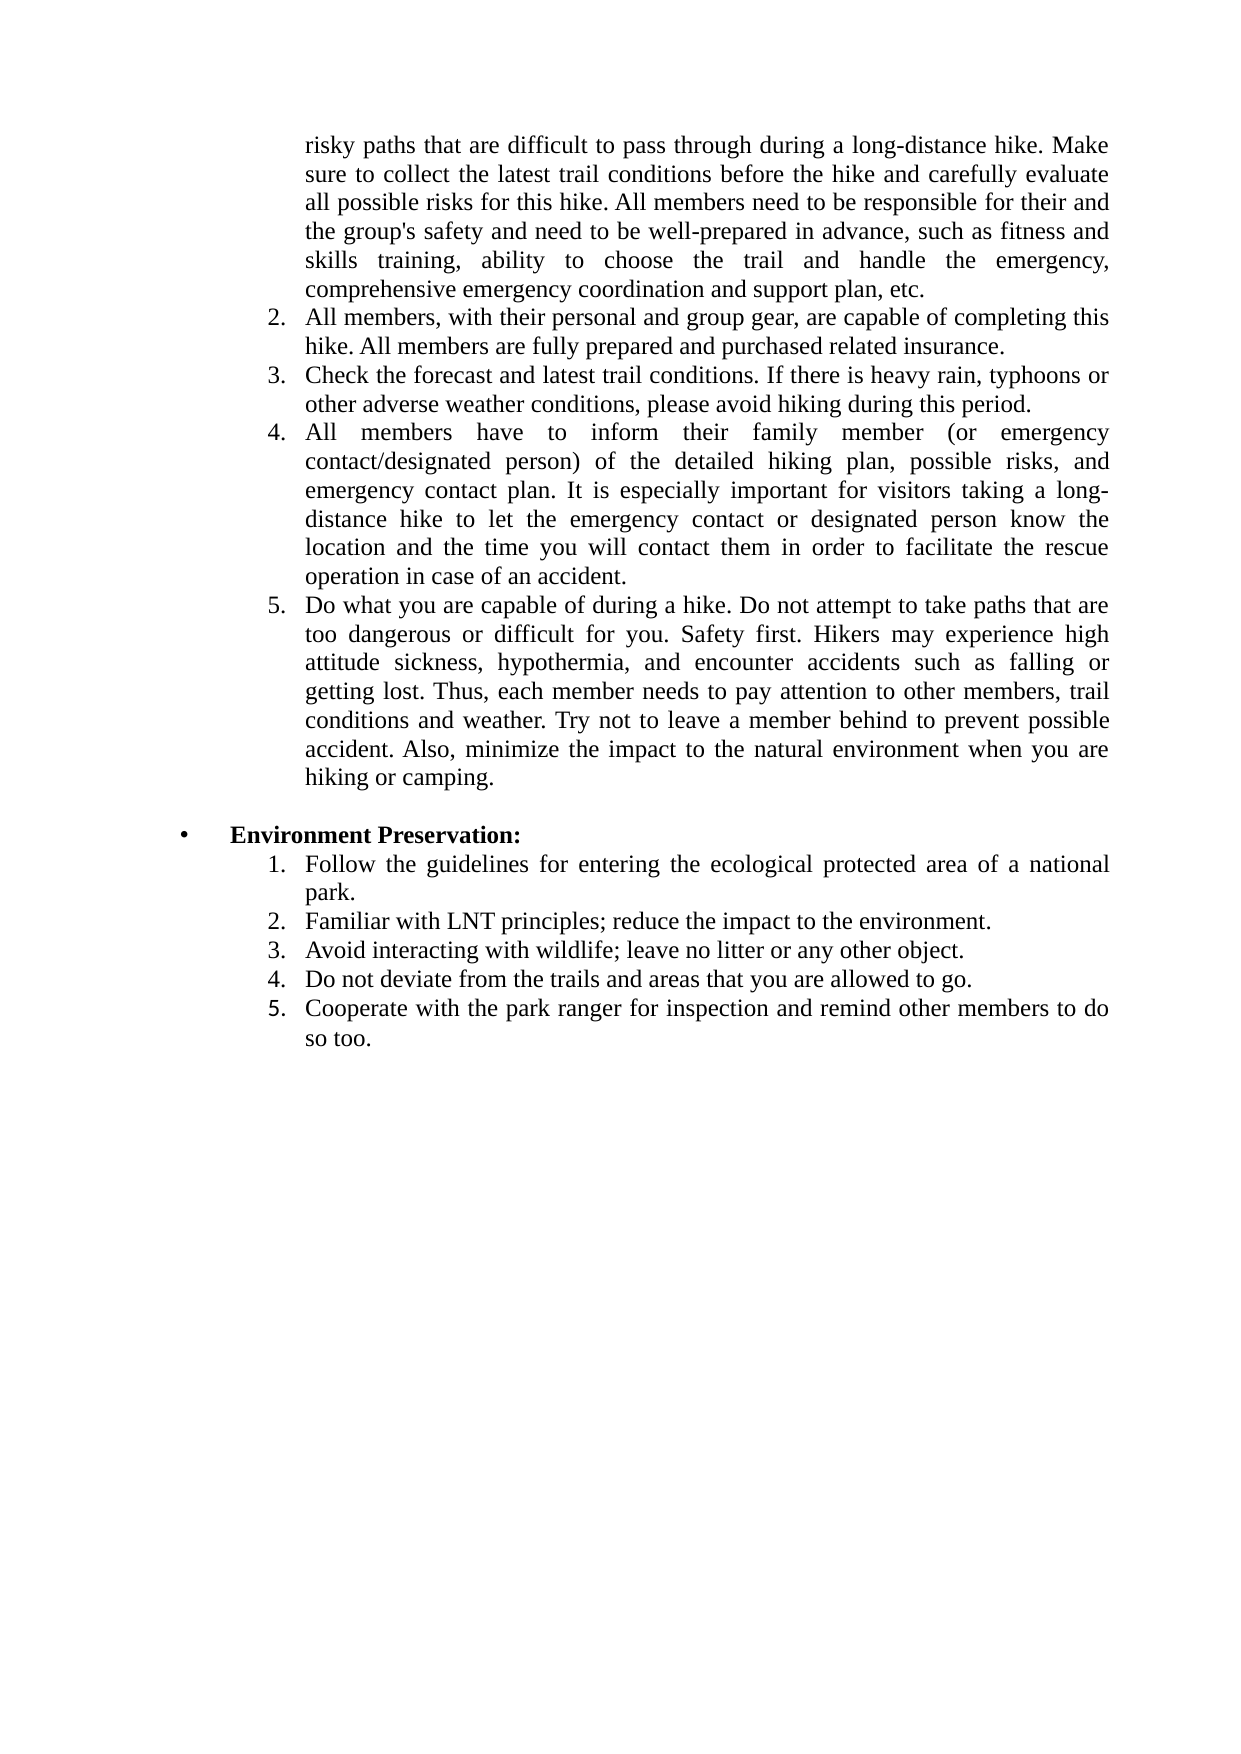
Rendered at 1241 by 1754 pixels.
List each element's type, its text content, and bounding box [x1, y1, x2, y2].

list risky paths that are difficult to pass through during a long-distance hike. Make sure to collect the latest trail conditions before the hike and carefully evaluate all possible risks for this hike. All members need to be responsible for their and the group's safety and need to be well-prepared in advance, such as fitness and skills training, ability to choose the trail and handle the emergency, comprehensive emergency coordination and support plan, etc. [267, 130, 1110, 302]
list Environment Preservation: [180, 820, 1110, 849]
list Follow the guidelines for entering the ecological protected area of a national park. [267, 849, 1110, 906]
list Do not deviate from the trails and areas that you are allowed to go. [267, 964, 1110, 992]
list All members, with their personal and group gear, are capable of completing this hike. All members are fully prepared and purchased related insurance. [267, 302, 1110, 360]
list Do what you are capable of during a hike. Do not attempt to take paths that are too dangerous or difficult for you. Safety first. Hikers may experience high attitude sickness, hypothermia, and encounter accidents such as falling or getting lost. Thus, each member needs to pay attention to other members, trail conditions and weather. Try not to leave a member behind to prevent possible accident. Also, minimize the impact to the natural environment when you are hiking or camping. [267, 590, 1110, 820]
list Familiar with LNT principles; reduce the impact to the environment. [267, 906, 1110, 935]
list Check the forecast and latest trail conditions. If there is heavy rain, typhoons or other adverse weather conditions, please avoid hiking during this period. [267, 360, 1110, 417]
list Avoid interacting with wildlife; leave no litter or any other object. [267, 935, 1110, 964]
list Cooperate with the park ranger for inspection and remind other members to do so too. [267, 992, 1110, 1052]
list All members have to inform their family member (or emergency contact/designated person) of the detailed hiking plan, possible risks, and emergency contact plan. It is especially important for visitors taking a long-distance hike to let the emergency contact or designated person know the location and the time you will contact them in order to facilitate the rescue operation in case of an accident. [267, 417, 1110, 590]
